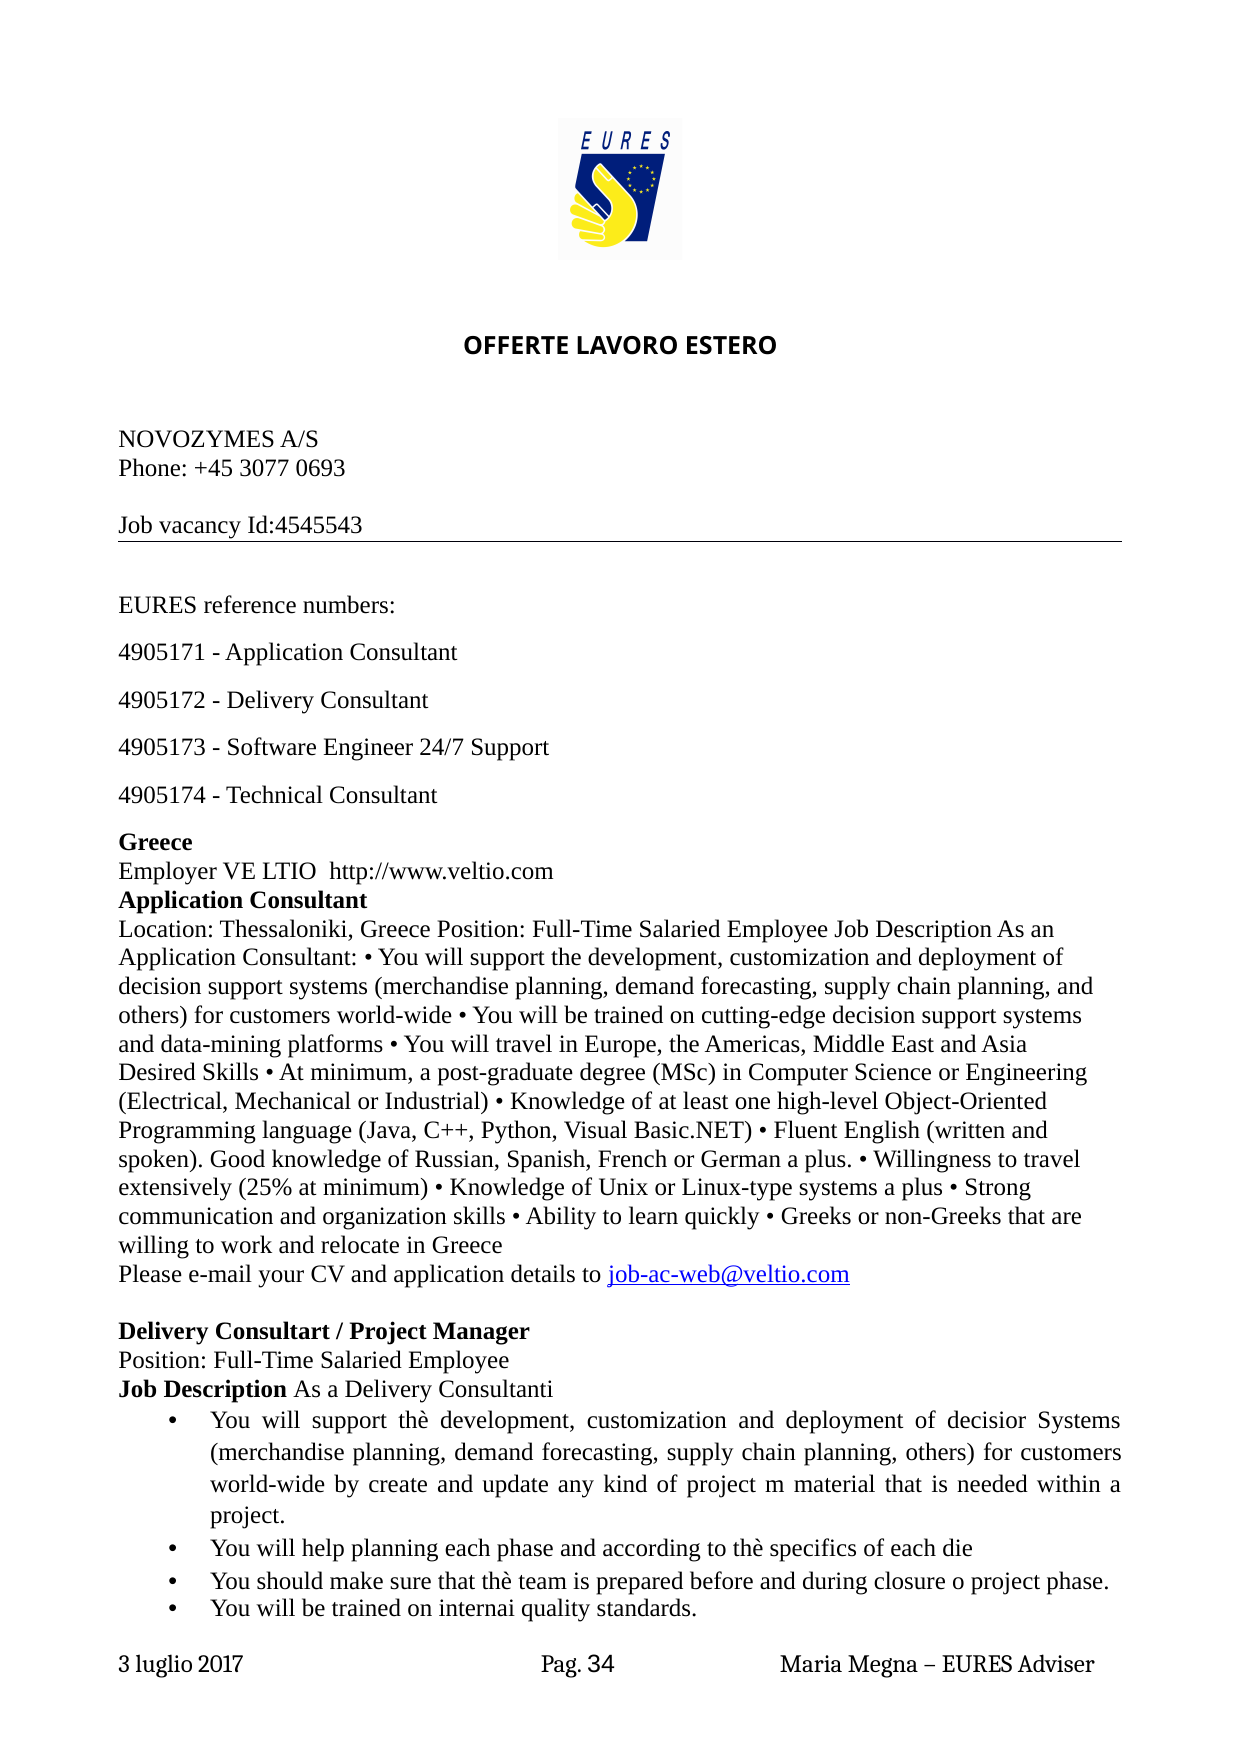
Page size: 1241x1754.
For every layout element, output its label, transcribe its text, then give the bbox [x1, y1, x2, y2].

picture [557, 118, 683, 260]
text 4905173 - Software Engineer 24/7 Support [118, 732, 1122, 761]
text Please e-mail your CV and application details to job-ac-web@veltio.com [118, 1259, 1122, 1287]
text Application Consultant [118, 885, 1122, 914]
text 4905171 - Application Consultant [118, 637, 1122, 666]
list You should make sure that thè team is prepared before and during closure o project phase. [168, 1562, 1122, 1596]
list You will be trained on internai quality standards. [168, 1596, 1122, 1621]
text Job vacancy Id:4545543 [118, 511, 1122, 541]
text 4905172 - Delivery Consultant [118, 685, 1122, 714]
text NOVOZYMES A/S [118, 424, 1122, 453]
text Employer VE LTIO http://www.veltio.com [118, 856, 1122, 885]
text Phone: +45 3077 0693 [118, 453, 1122, 482]
text Position: Full-Time Salaried Employee [118, 1345, 1012, 1374]
text Delivery Consultart / Project Manager [118, 1316, 1122, 1345]
text Greece [118, 827, 1122, 856]
text 4905174 - Technical Consultant [118, 780, 1122, 809]
text Desired Skills • At minimum, a post-graduate degree (MSc) in Computer Science or Engineering (Electrical, Mechanical or Industrial) • Knowledge of at least one high-level Object-Oriented Programming language (Java, C++, Python, Visual Basic.NET) • Fluent English (written and spoken). Good knowledge of Russian, Spanish, French or German a plus. • Willingness to travel extensively (25% at minimum) • Knowledge of Unix or Linux-type systems a plus • Strong communication and organization skills • Ability to learn quickly • Greeks or non-Greeks that are willing to work and relocate in Greece [118, 1057, 1122, 1259]
text Job Description As a Delivery Consultanti [118, 1374, 1012, 1402]
text EURES reference numbers: [118, 590, 1122, 619]
list You will help planning each phase and according to thè specifics of each die [168, 1530, 1122, 1562]
text Location: Thessaloniki, Greece Position: Full-Time Salaried Employee Job Description As an Application Consultant: • You will support the development, customization and deployment of decision support systems (merchandise planning, demand forecasting, supply chain planning, and others) for customers world-wide • You will be trained on cutting-edge decision support systems and data-mining platforms • You will travel in Europe, the Americas, Middle East and Asia [118, 914, 1122, 1057]
list You will support thè development, customization and deployment of decisior Systems (merchandise planning, demand forecasting, supply chain planning, others) for customers world-wide by create and update any kind of project m material that is needed within a project. [168, 1402, 1122, 1530]
